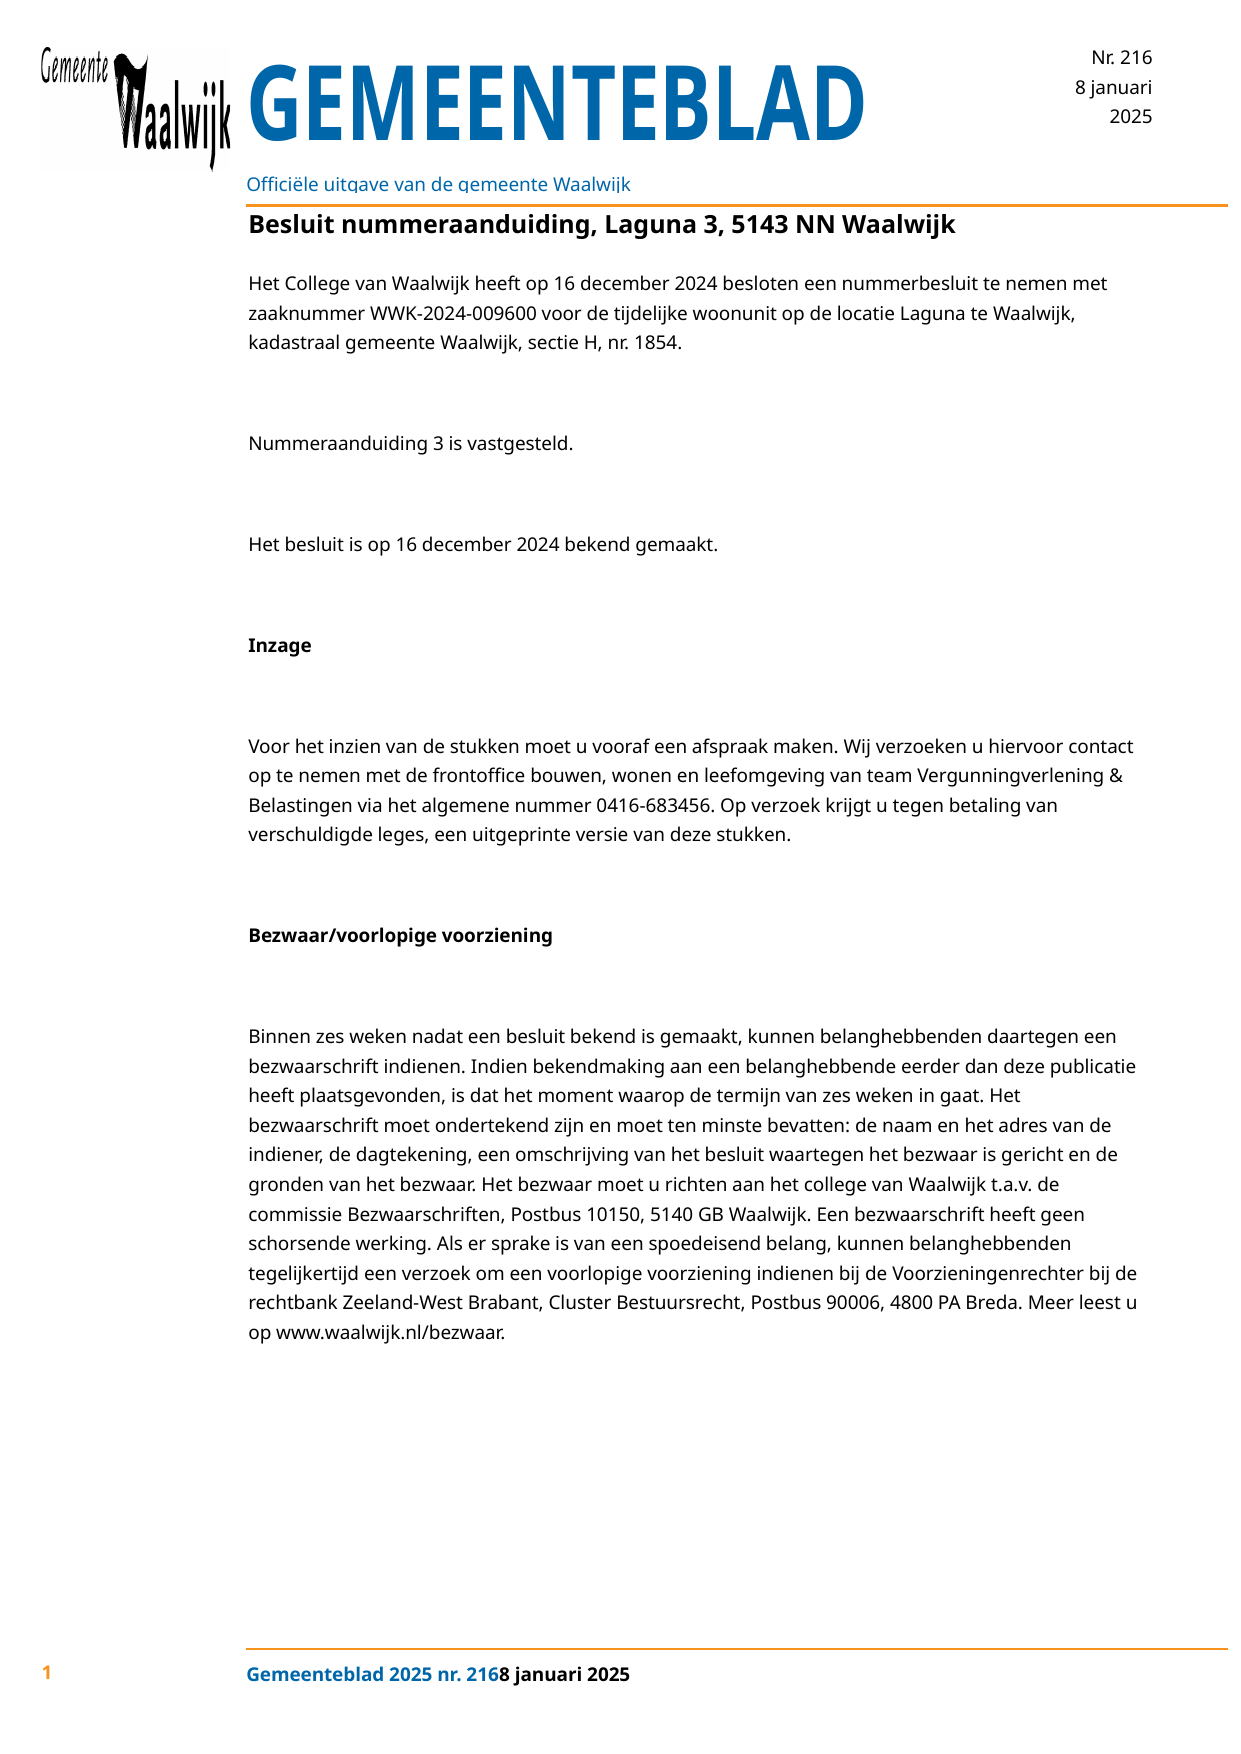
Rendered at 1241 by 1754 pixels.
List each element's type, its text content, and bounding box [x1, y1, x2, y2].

text Voor het inzien van de stukken moet u vooraf een afspraak maken. Wij verzoeken u hiervoor contact op te nemen met de frontoffice bouwen, wonen en leefomgeving van team Vergunningverlening & Belastingen via het algemene nummer 0416-683456. Op verzoek krijgt u tegen betaling van verschuldigde leges, een uitgeprinte versie van deze stukken. [248, 733, 1152, 847]
text Besluit nummeraanduiding, Laguna 3, 5143 NN Waalwijk [248, 207, 1152, 241]
text Het besluit is op 16 december 2024 bekend gemaakt. [248, 531, 1152, 557]
text Bezwaar/voorlopige voorziening [248, 922, 1152, 948]
text Nummeraanduiding 3 is vastgesteld. [248, 430, 1152, 456]
picture [41, 47, 231, 172]
text Inzage [248, 632, 1152, 658]
text Binnen zes weken nadat een besluit bekend is gemaakt, kunnen belanghebbenden daartegen een bezwaarschrift indienen. Indien bekendmaking aan een belanghebbende eerder dan deze publicatie heeft plaatsgevonden, is dat het moment waarop de termijn van zes weken in gaat. Het bezwaarschrift moet ondertekend zijn en moet ten minste bevatten: de naam en het adres van de indiener, de dagtekening, een omschrijving van het besluit waartegen het bezwaar is gericht en de gronden van het bezwaar. Het bezwaar moet u richten aan het college van Waalwijk t.a.v. de commissie Bezwaarschriften, Postbus 10150, 5140 GB Waalwijk. Een bezwaarschrift heeft geen schorsende werking. Als er sprake is van een spoedeisend belang, kunnen belanghebbenden tegelijkertijd een verzoek om een voorlopige voorziening indienen bij de Voorzieningenrechter bij de rechtbank Zeeland-West Brabant, Cluster Bestuursrecht, Postbus 90006, 4800 PA Breda. Meer leest u op www.waalwijk.nl/bezwaar. [248, 1023, 1152, 1345]
text Het College van Waalwijk heeft op 16 december 2024 besloten een nummerbesluit te nemen met zaaknummer WWK-2024-009600 voor de tijdelijke woonunit op de locatie Laguna te Waalwijk, kadastraal gemeente Waalwijk, sectie H, nr. 1854. [248, 270, 1152, 355]
